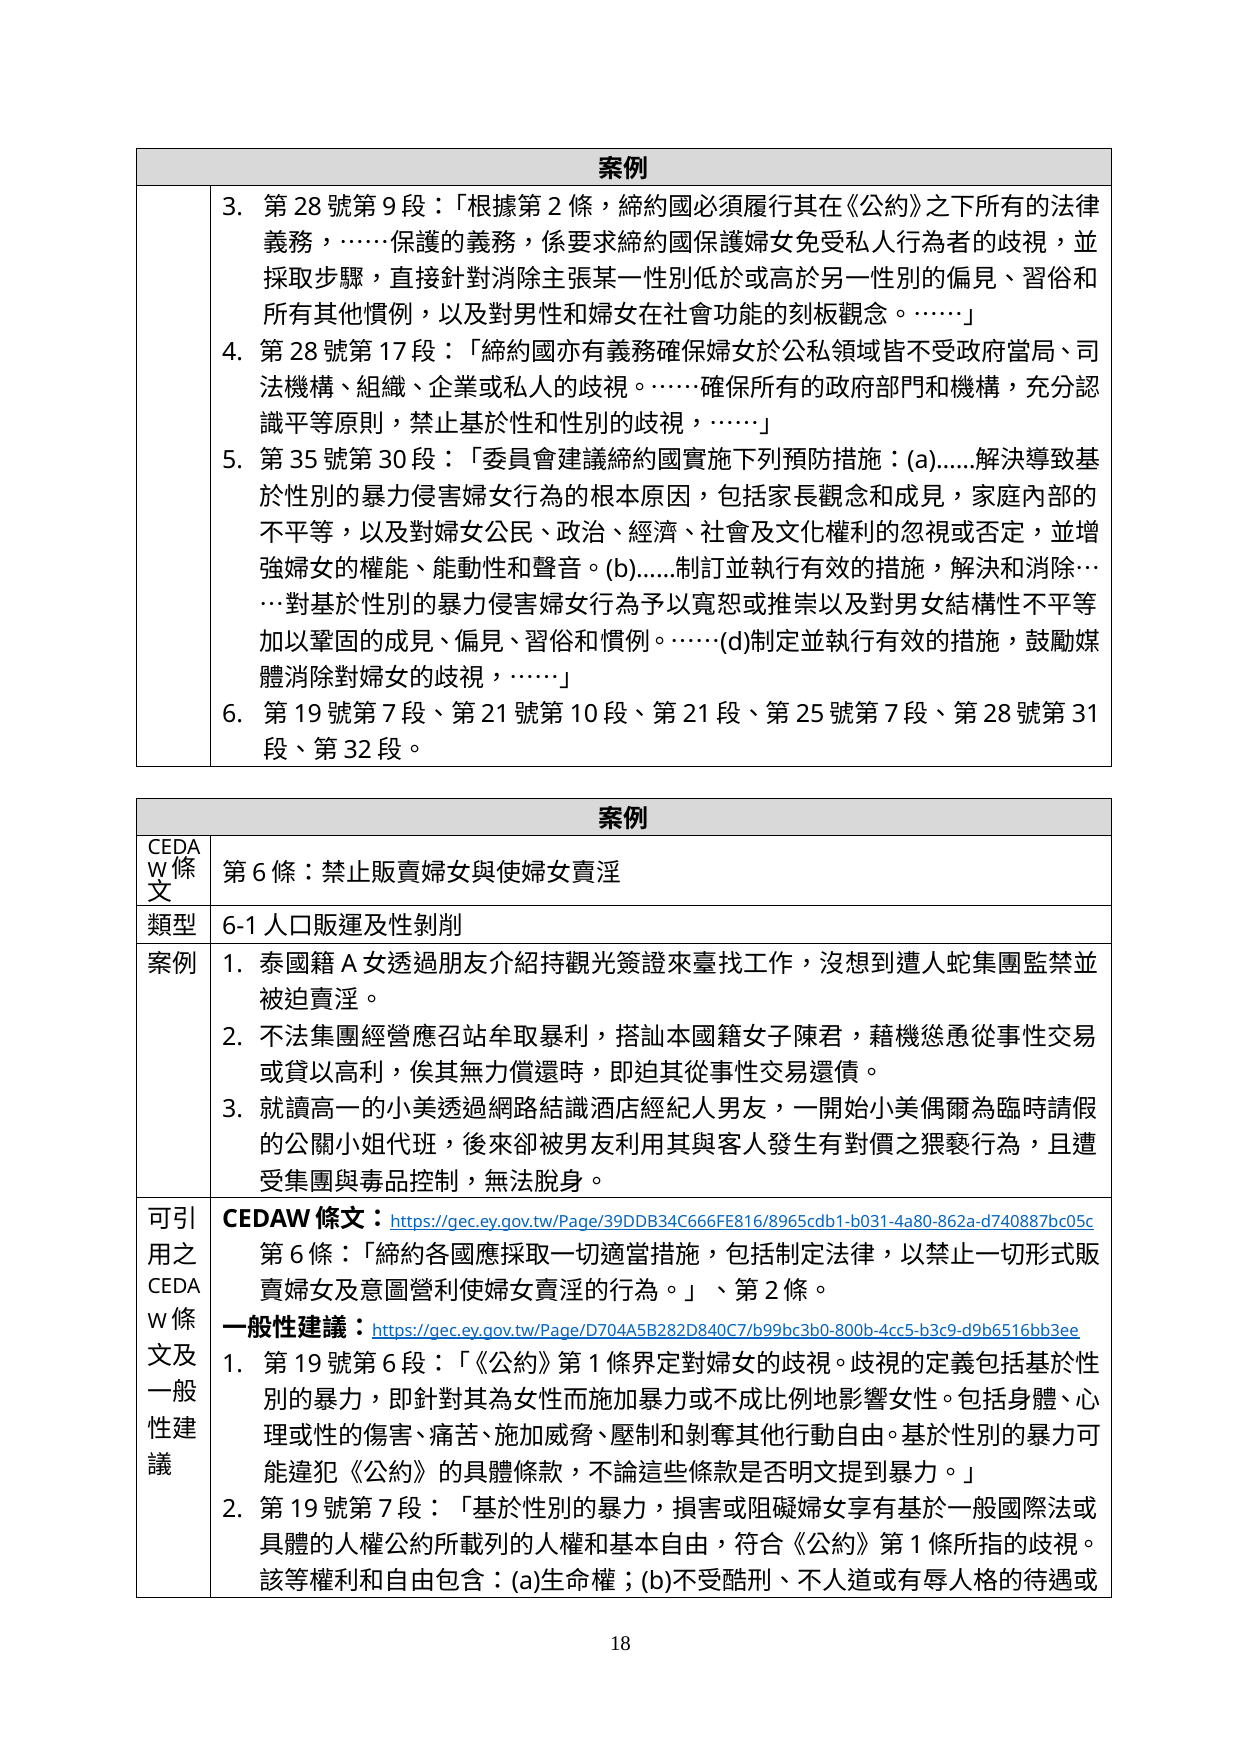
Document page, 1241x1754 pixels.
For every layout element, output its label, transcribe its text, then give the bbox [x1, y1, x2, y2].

table_cell CEDAW條文 [137, 836, 210, 905]
table_header 案例 [137, 799, 1111, 835]
table_cell 泰國籍A女透過朋友介紹持觀光簽證來臺找工作，沒想到遭人蛇集團監禁並被迫賣淫。 不法集團經營應召站牟取暴利，搭訕本國籍女子陳君，藉機慫恿從事性交易或貸以高利，俟其無力償還時，即迫其從事性交易還債。 就讀高一的小美透過網路結識酒店經紀人男友，一開始小美偶爾為臨時請假的公關小姐代班，後來卻被男友利用其與客人發生有對價之猥褻行為，且遭受集團與毒品控制，無法脫身。 [211, 944, 1111, 1197]
table_cell 類型 [137, 906, 210, 942]
table_cell 案例 [137, 944, 210, 1197]
table_cell 6-1人口販運及性剝削 [211, 906, 1111, 942]
table_cell CEDAW條文：https://gec.ey.gov.tw/Page/39DDB34C666FE816/8965cdb1-b031-4a80-862a-d740887bc05c 第6條：「締約各國應採取一切適當措施，包括制定法律，以禁止一切形式販賣婦女及意圖營利使婦女賣淫的行為。」、第2條。 一般性建議：https://gec.ey.gov.tw/Page/D704A5B282D840C7/b99bc3b0-800b-4cc5-b3c9-d9b6516bb3ee 第19號第6段：「《公約》第1條界定對婦女的歧視。歧視的定義包括基於性別的暴力，即針對其為女性而施加暴力或不成比例地影響女性。包括身體、心理或性的傷害、痛苦、施加威脅、壓制和剝奪其他行動自由。基於性別的暴力可能違犯《公約》的具體條款，不論這些條款是否明文提到暴力。」 第19號第7段：「基於性別的暴力，損害或阻礙婦女享有基於一般國際法或具體的人權公約所載列的人權和基本自由，符合《公約》第1條所指的歧視。該等權利和自由包含：(a)生命權；(b)不受酷刑、不人道或有辱人格的待遇或 [211, 1198, 1111, 1597]
table_cell [137, 186, 210, 766]
table_header 案例 [137, 149, 1111, 185]
table_cell 第6條：禁止販賣婦女與使婦女賣淫 [211, 836, 1111, 905]
table_cell 可引用之CEDAW條文及一般性建議 [137, 1198, 210, 1597]
table_cell CEDAW條文：https://gec.ey.gov.tw/Page/39DDB34C666FE816/8965cdb1-b031-4a80-862a-d740887bc05c 第5條：「締約各國應採取一切適當措施：（a）改變男女的社會和文化行為模式，以消除基於性別而分尊卑觀念或基於男女任務定型所產生的偏見、習俗和一切其他做法；（b）保證家庭教育應包括正確了解母性的社會功能和確認教養子女是父母的共同責任，當然在任何情況下都應首先考慮子女的利益。」、第2條、第3條、第7條、第10條。 一般性建議：https://gec.ey.gov.tw/Page/D704A5B282D840C7/b99bc3b0-800b-4cc5-b3c9-d9b6516bb3ee 第19號第6段：「……歧視的定義包括基於性別的暴力，即針對其為女性而施加暴力或不成比例地影響女性。包括身體、心理或性的傷害、痛苦、施加威脅、壓制和剝奪其他行動自由。基於性別的暴力可能違犯《公約》的具體條款，不論這些條款是否明文提到暴力。」 第28號第16段：「……締約國應確保不對婦女實施直接或間接歧視。對婦女的直接歧視，包括明顯以性或性別差異為由，實施區別待遇。對婦女的間接歧視，係指法律、政策、方案或做法看似對男性和女性並無偏頗，但實際上造成歧視婦女的效果。因為明顯中性的措施並未考慮原本存在的不平等狀況。……」 第28號第9段：「根據第2 條，締約國必須履行其在《公約》之下所有的法律義務，……保護的義務，係要求締約國保護婦女免受私人行為者的歧視，並採取步驟，直接針對消除主張某一性別低於或高於另一性別的偏見、習俗和所有其他慣例，以及對男性和婦女在社會功能的刻板觀念。……」 第28號第17段：「締約國亦有義務確保婦女於公私領域皆不受政府當局、司法機構、組織、企業或私人的歧視。……確保所有的政府部門和機構，充分認識平等原則，禁止基於性和性別的歧視，……」 第35號第30段：「委員會建議締約國實施下列預防措施：(a)……解決導致基於性別的暴力侵害婦女行為的根本原因，包括家長觀念和成見，家庭內部的不平等，以及對婦女公民、政治、經濟、社會及文化權利的忽視或否定，並增強婦女的權能、能動性和聲音。(b)……制訂並執行有效的措施，解決和消除……對基於性別的暴力侵害婦女行為予以寬恕或推崇以及對男女結構性不平等加以鞏固的成見、偏見、習俗和慣例。……(d)制定並執行有效的措施，鼓勵媒體消除對婦女的歧視，……」 第19號第7段、第21號第10段、第21段、第25號第7段、第28號第31段、第32段。 [211, 186, 1111, 766]
